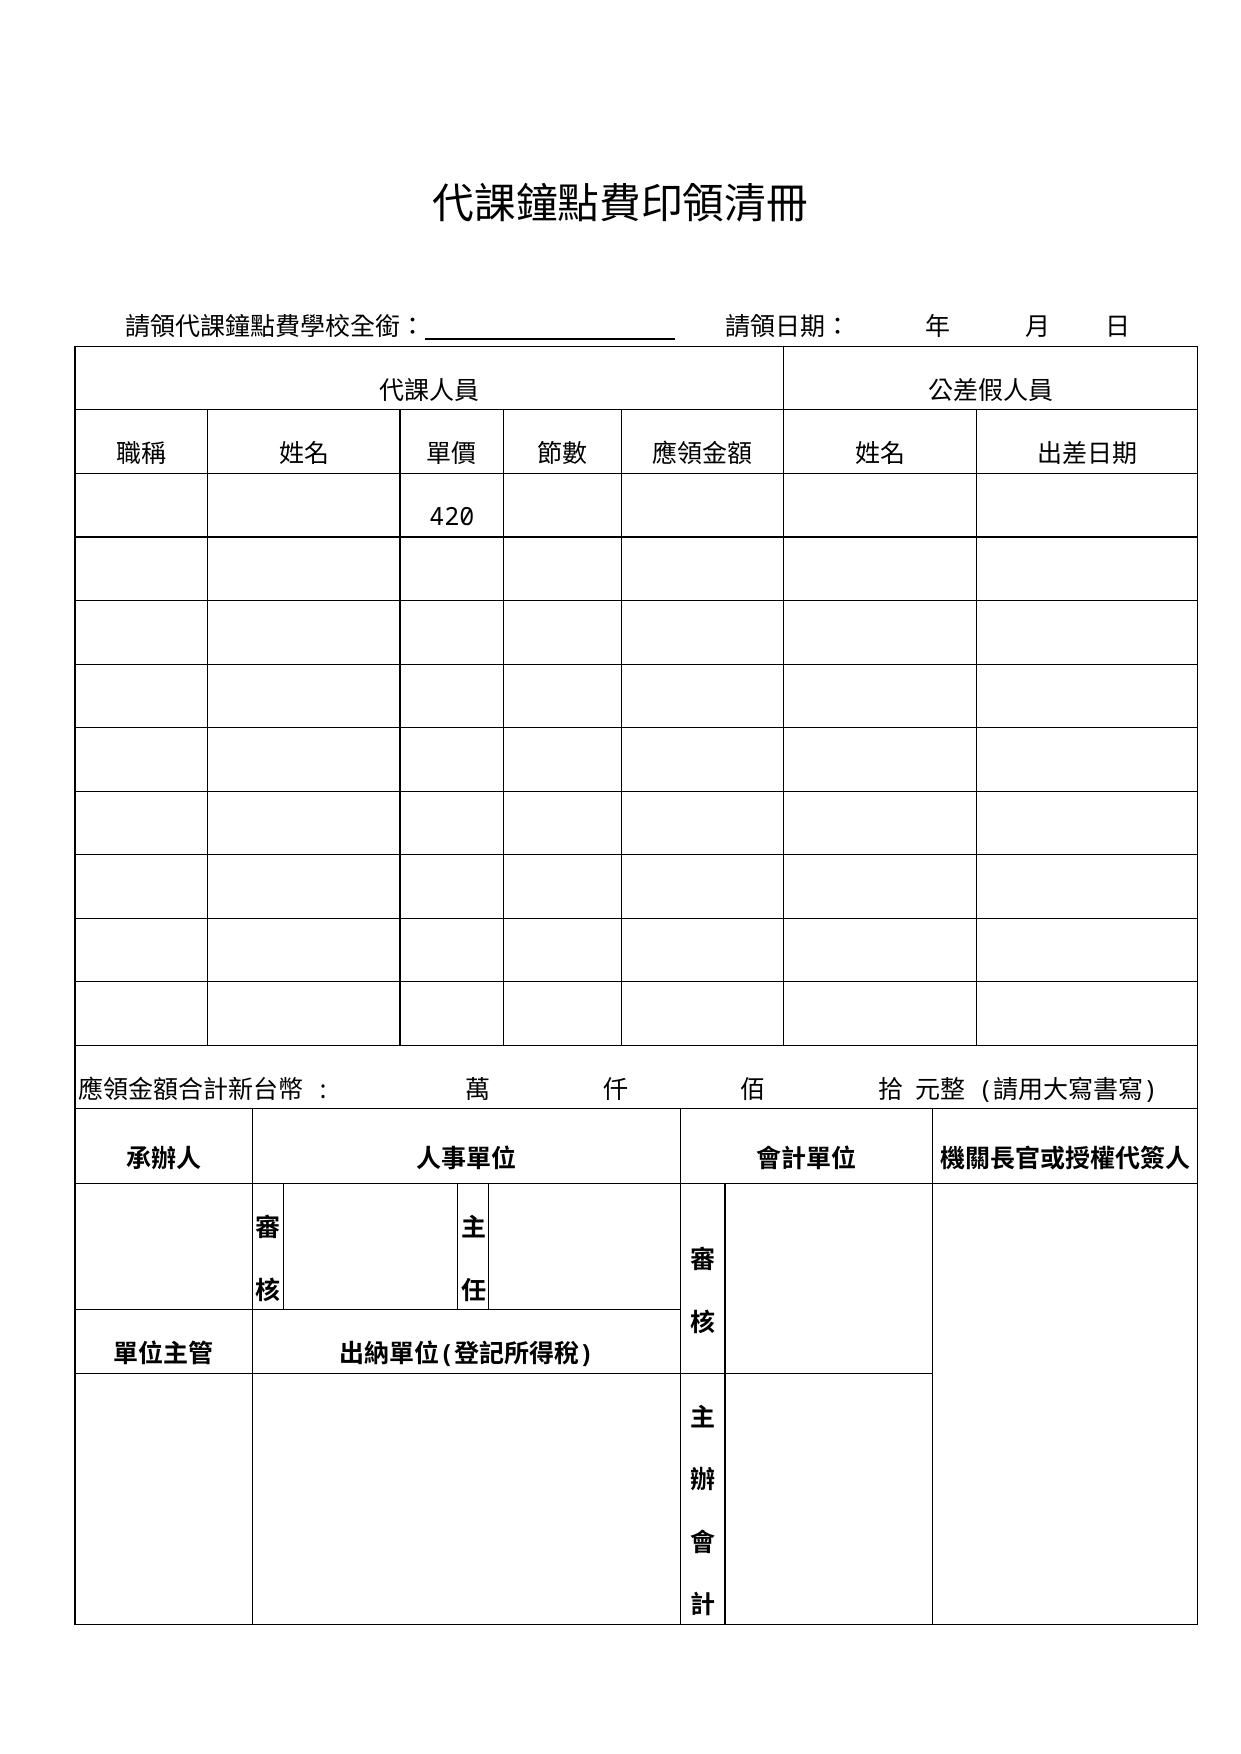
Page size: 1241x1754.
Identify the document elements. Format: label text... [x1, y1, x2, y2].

table_cell [76, 982, 207, 1045]
table_cell [784, 538, 976, 600]
table_cell 出差日期 [977, 410, 1197, 473]
table_cell 出納單位(登記所得稅) [253, 1310, 680, 1373]
table_cell [504, 855, 621, 918]
table_cell [622, 538, 783, 600]
table_cell [401, 919, 503, 981]
table_cell [622, 601, 783, 663]
table_cell [401, 792, 503, 854]
table_cell [977, 601, 1197, 663]
table_cell [977, 982, 1197, 1045]
table_cell [208, 538, 399, 600]
table_cell [76, 474, 207, 536]
table_cell 機關長官或授權代簽人 [933, 1109, 1197, 1183]
table_cell [253, 1374, 680, 1624]
table_cell [784, 601, 976, 663]
table_cell 節數 [504, 410, 621, 473]
table_cell [504, 919, 621, 981]
table_cell [401, 601, 503, 663]
table_cell [977, 665, 1197, 727]
table_cell [977, 792, 1197, 854]
table_cell [622, 474, 783, 536]
table_cell [622, 982, 783, 1045]
table_cell [977, 538, 1197, 600]
table_cell 職稱 [76, 410, 207, 473]
table_cell [622, 728, 783, 791]
table_cell [622, 919, 783, 981]
table_cell [784, 855, 976, 918]
text 代課鐘點費印領清冊 [75, 158, 1165, 221]
table_cell [401, 538, 503, 600]
table_cell 單價 [401, 410, 503, 473]
table_cell [622, 665, 783, 727]
table_cell [977, 474, 1197, 536]
table_cell 主 任 [458, 1184, 488, 1309]
table_cell 審 核 [681, 1184, 724, 1373]
table_cell [208, 982, 399, 1045]
table_cell [784, 919, 976, 981]
table_cell [504, 538, 621, 600]
table_header 代課人員 [76, 347, 783, 409]
table_cell [401, 665, 503, 727]
table_cell [208, 665, 399, 727]
table_cell [208, 919, 399, 981]
table_cell [76, 792, 207, 854]
table_cell [977, 855, 1197, 918]
table_cell [284, 1184, 457, 1309]
table_cell [726, 1184, 932, 1373]
table_cell [933, 1184, 1197, 1624]
table_cell [504, 982, 621, 1045]
table_cell [784, 665, 976, 727]
table_cell [784, 474, 976, 536]
table_cell [208, 728, 399, 791]
table_cell 單位主管 [76, 1310, 252, 1373]
table_cell [504, 474, 621, 536]
table_cell [977, 728, 1197, 791]
table_cell 姓名 [784, 410, 976, 473]
table_cell [76, 919, 207, 981]
table_cell [622, 792, 783, 854]
table_cell 承辦人 [76, 1109, 252, 1183]
table_cell [504, 665, 621, 727]
table_cell 應領金額 [622, 410, 783, 473]
table_cell 姓名 [208, 410, 399, 473]
table_cell [726, 1374, 932, 1624]
table_cell [784, 982, 976, 1045]
table_cell [76, 1374, 252, 1624]
table_cell [76, 538, 207, 600]
table_cell [784, 792, 976, 854]
table_cell 人事單位 [253, 1109, 680, 1183]
table_cell 應領金額合計新台幣 : 萬 仟 佰 拾 元整 (請用大寫書寫) [76, 1046, 1197, 1108]
table_cell [489, 1184, 680, 1309]
table_cell [76, 728, 207, 791]
table_cell [76, 601, 207, 663]
table_header 公差假人員 [784, 347, 1197, 409]
table_cell [401, 982, 503, 1045]
table_cell [622, 855, 783, 918]
table_cell [504, 792, 621, 854]
table_cell [76, 665, 207, 727]
table_cell 審 核 [253, 1184, 283, 1309]
text 請領代課鐘點費學校全銜： 請領日期： 年 月 日 [125, 283, 1165, 346]
table_cell [504, 728, 621, 791]
table_cell [208, 474, 399, 536]
table_cell [76, 1184, 252, 1309]
table_cell 420 [401, 474, 503, 536]
table_cell [401, 855, 503, 918]
table_cell [784, 728, 976, 791]
table_cell 主 辦 會 計 [681, 1374, 724, 1624]
table_cell [208, 792, 399, 854]
table_cell [977, 919, 1197, 981]
table_cell [76, 855, 207, 918]
table_cell [208, 855, 399, 918]
table_cell [504, 601, 621, 663]
table_cell 會計單位 [681, 1109, 932, 1183]
table_cell [208, 601, 399, 663]
table_cell [401, 728, 503, 791]
